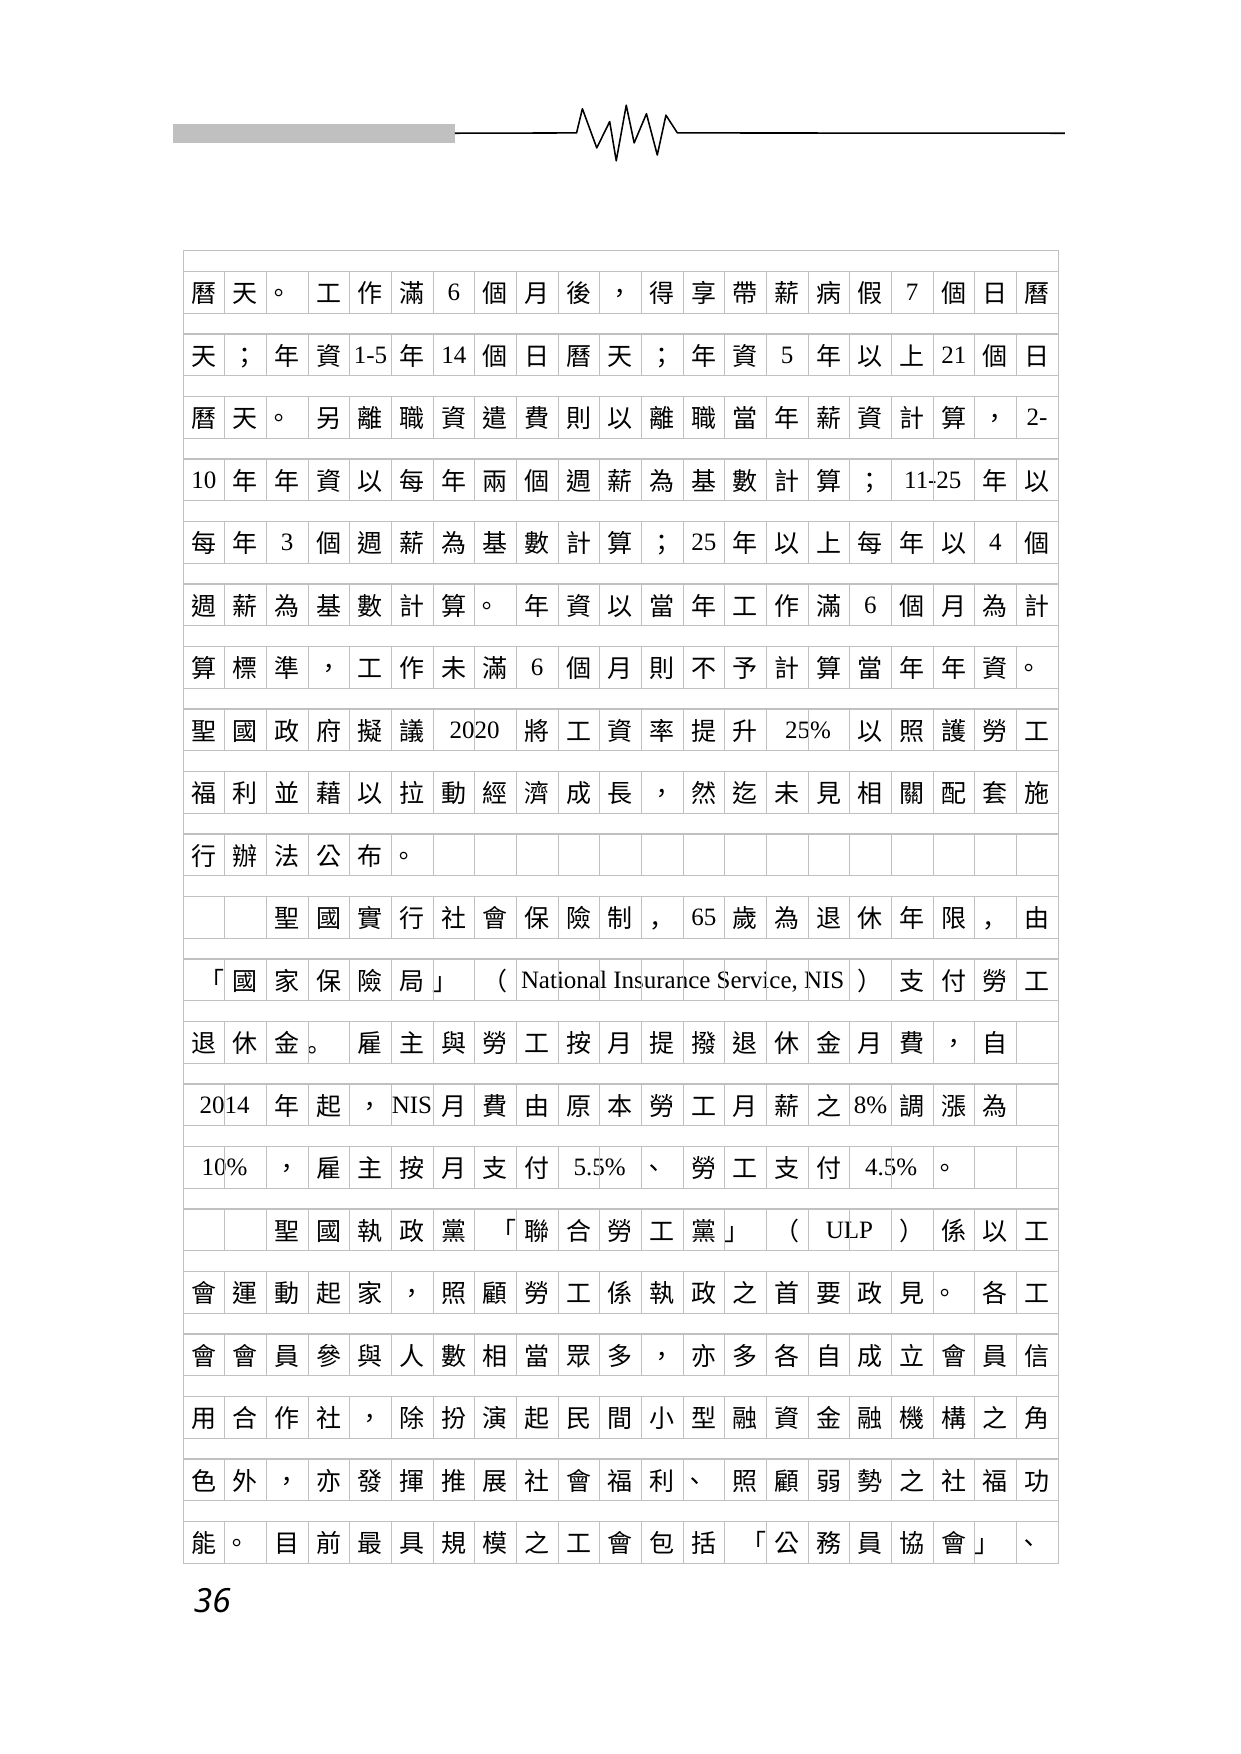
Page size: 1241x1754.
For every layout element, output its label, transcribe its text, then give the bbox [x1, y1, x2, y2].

text 聖國實行社會保險制，65歲為退休年限，由「國家保險局」（National Insurance Service, NIS）支付勞工退休金。雇主與勞工按月提撥退休金月費，自2014年起，NIS月費由原本勞工月薪之8%調漲為10%，雇主按月支付5.5%、勞工支付4.5%。 [184, 1126, 1058, 1146]
text 聖國勞工法主要規範於「2003年勞工保護法案」（Protection of Employment Act, 2003），2017年5月起頃依各不同行業調整法定最低薪資，調幅自20%-27%不等。依法勞工最長工時每天8小時，最低工資至少每小時2美元（依勞工所從事勞務性質而有不同等級最低薪資，此係農業勞工最低薪資之標準，其他如金融從業人員最低薪資則可能達每小時10-15美元不等），聖國勞工局並無平均工資統計資訊，茲舉例工業工作人員最低日薪約18美元、店員最低日薪約16美元、農業工作人員最低日薪約14美元、保全工作人員最低日薪約16美元。工作年資滿1年後即可享有帶薪年假，年資1-2年每年得休假14個日曆天；年資3-5年每年得休假18個日曆天；年資6年以上每年得休假21個日曆天。工作滿6個月後，得享帶薪病假7個日曆天；年資1-5年14個日曆天；年資5年以上21個日曆天。另離職資遣費則以離職當年薪資計算，2-10年年資以每年兩個週薪為基數計算；11-25年以每年3個週薪為基數計算；25年以上每年以4個週薪為基數計算。年資以當年工作滿6個月為計算標準，工作未滿6個月則不予計算當年年資。聖國政府擬議2020將工資率提升25%以照護勞工福利並藉以拉動經濟成長，然迄未見相關配套施行辦法公布。 [184, 626, 1058, 646]
text 聖國勞工法主要規範於「2003年勞工保護法案」（Protection of Employment Act, 2003），2017年5月起頃依各不同行業調整法定最低薪資，調幅自20%-27%不等。依法勞工最長工時每天8小時，最低工資至少每小時2美元（依勞工所從事勞務性質而有不同等級最低薪資，此係農業勞工最低薪資之標準，其他如金融從業人員最低薪資則可能達每小時10-15美元不等），聖國勞工局並無平均工資統計資訊，茲舉例工業工作人員最低日薪約18美元、店員最低日薪約16美元、農業工作人員最低日薪約14美元、保全工作人員最低日薪約16美元。工作年資滿1年後即可享有帶薪年假，年資1-2年每年得休假14個日曆天；年資3-5年每年得休假18個日曆天；年資6年以上每年得休假21個日曆天。工作滿6個月後，得享帶薪病假7個日曆天；年資1-5年14個日曆天；年資5年以上21個日曆天。另離職資遣費則以離職當年薪資計算，2-10年年資以每年兩個週薪為基數計算；11-25年以每年3個週薪為基數計算；25年以上每年以4個週薪為基數計算。年資以當年工作滿6個月為計算標準，工作未滿6個月則不予計算當年年資。聖國政府擬議2020將工資率提升25%以照護勞工福利並藉以拉動經濟成長，然迄未見相關配套施行辦法公布。 [184, 689, 1058, 708]
text 聖國勞工法主要規範於「2003年勞工保護法案」（Protection of Employment Act, 2003），2017年5月起頃依各不同行業調整法定最低薪資，調幅自20%-27%不等。依法勞工最長工時每天8小時，最低工資至少每小時2美元（依勞工所從事勞務性質而有不同等級最低薪資，此係農業勞工最低薪資之標準，其他如金融從業人員最低薪資則可能達每小時10-15美元不等），聖國勞工局並無平均工資統計資訊，茲舉例工業工作人員最低日薪約18美元、店員最低日薪約16美元、農業工作人員最低日薪約14美元、保全工作人員最低日薪約16美元。工作年資滿1年後即可享有帶薪年假，年資1-2年每年得休假14個日曆天；年資3-5年每年得休假18個日曆天；年資6年以上每年得休假21個日曆天。工作滿6個月後，得享帶薪病假7個日曆天；年資1-5年14個日曆天；年資5年以上21個日曆天。另離職資遣費則以離職當年薪資計算，2-10年年資以每年兩個週薪為基數計算；11-25年以每年3個週薪為基數計算；25年以上每年以4個週薪為基數計算。年資以當年工作滿6個月為計算標準，工作未滿6個月則不予計算當年年資。聖國政府擬議2020將工資率提升25%以照護勞工福利並藉以拉動經濟成長，然迄未見相關配套施行辦法公布。 [184, 501, 1058, 521]
text 聖國勞工法主要規範於「2003年勞工保護法案」（Protection of Employment Act, 2003），2017年5月起頃依各不同行業調整法定最低薪資，調幅自20%-27%不等。依法勞工最長工時每天8小時，最低工資至少每小時2美元（依勞工所從事勞務性質而有不同等級最低薪資，此係農業勞工最低薪資之標準，其他如金融從業人員最低薪資則可能達每小時10-15美元不等），聖國勞工局並無平均工資統計資訊，茲舉例工業工作人員最低日薪約18美元、店員最低日薪約16美元、農業工作人員最低日薪約14美元、保全工作人員最低日薪約16美元。工作年資滿1年後即可享有帶薪年假，年資1-2年每年得休假14個日曆天；年資3-5年每年得休假18個日曆天；年資6年以上每年得休假21個日曆天。工作滿6個月後，得享帶薪病假7個日曆天；年資1-5年14個日曆天；年資5年以上21個日曆天。另離職資遣費則以離職當年薪資計算，2-10年年資以每年兩個週薪為基數計算；11-25年以每年3個週薪為基數計算；25年以上每年以4個週薪為基數計算。年資以當年工作滿6個月為計算標準，工作未滿6個月則不予計算當年年資。聖國政府擬議2020將工資率提升25%以照護勞工福利並藉以拉動經濟成長，然迄未見相關配套施行辦法公布。 [184, 251, 1058, 271]
text 聖國執政黨「聯合勞工黨」（ULP）係以工會運動起家，照顧勞工係執政之首要政見。各工會會員參與人數相當眾多，亦多各自成立會員信用合作社，除扮演起民間小型融資金融機構之角色外，亦發揮推展社會福利、照顧弱勢之社福功能。目前最具規模之工會包括「公務員協會」、「教師工會」、「警察工會」及「一般勞工工會」等。 [184, 1189, 1058, 1208]
text 聖國執政黨「聯合勞工黨」（ULP）係以工會運動起家，照顧勞工係執政之首要政見。各工會會員參與人數相當眾多，亦多各自成立會員信用合作社，除扮演起民間小型融資金融機構之角色外，亦發揮推展社會福利、照顧弱勢之社福功能。目前最具規模之工會包括「公務員協會」、「教師工會」、「警察工會」及「一般勞工工會」等。 [184, 1314, 1058, 1333]
text 聖國勞工法主要規範於「2003年勞工保護法案」（Protection of Employment Act, 2003），2017年5月起頃依各不同行業調整法定最低薪資，調幅自20%-27%不等。依法勞工最長工時每天8小時，最低工資至少每小時2美元（依勞工所從事勞務性質而有不同等級最低薪資，此係農業勞工最低薪資之標準，其他如金融從業人員最低薪資則可能達每小時10-15美元不等），聖國勞工局並無平均工資統計資訊，茲舉例工業工作人員最低日薪約18美元、店員最低日薪約16美元、農業工作人員最低日薪約14美元、保全工作人員最低日薪約16美元。工作年資滿1年後即可享有帶薪年假，年資1-2年每年得休假14個日曆天；年資3-5年每年得休假18個日曆天；年資6年以上每年得休假21個日曆天。工作滿6個月後，得享帶薪病假7個日曆天；年資1-5年14個日曆天；年資5年以上21個日曆天。另離職資遣費則以離職當年薪資計算，2-10年年資以每年兩個週薪為基數計算；11-25年以每年3個週薪為基數計算；25年以上每年以4個週薪為基數計算。年資以當年工作滿6個月為計算標準，工作未滿6個月則不予計算當年年資。聖國政府擬議2020將工資率提升25%以照護勞工福利並藉以拉動經濟成長，然迄未見相關配套施行辦法公布。 [184, 751, 1058, 771]
text 聖國實行社會保險制，65歲為退休年限，由「國家保險局」（National Insurance Service, NIS）支付勞工退休金。雇主與勞工按月提撥退休金月費，自2014年起，NIS月費由原本勞工月薪之8%調漲為10%，雇主按月支付5.5%、勞工支付4.5%。 [184, 939, 1058, 958]
text 聖國執政黨「聯合勞工黨」（ULP）係以工會運動起家，照顧勞工係執政之首要政見。各工會會員參與人數相當眾多，亦多各自成立會員信用合作社，除扮演起民間小型融資金融機構之角色外，亦發揮推展社會福利、照顧弱勢之社福功能。目前最具規模之工會包括「公務員協會」、「教師工會」、「警察工會」及「一般勞工工會」等。 [184, 1376, 1058, 1396]
text 聖國實行社會保險制，65歲為退休年限，由「國家保險局」（National Insurance Service, NIS）支付勞工退休金。雇主與勞工按月提撥退休金月費，自2014年起，NIS月費由原本勞工月薪之8%調漲為10%，雇主按月支付5.5%、勞工支付4.5%。 [184, 876, 1058, 896]
text 聖國執政黨「聯合勞工黨」（ULP）係以工會運動起家，照顧勞工係執政之首要政見。各工會會員參與人數相當眾多，亦多各自成立會員信用合作社，除扮演起民間小型融資金融機構之角色外，亦發揮推展社會福利、照顧弱勢之社福功能。目前最具規模之工會包括「公務員協會」、「教師工會」、「警察工會」及「一般勞工工會」等。 [184, 1439, 1058, 1458]
text 聖國實行社會保險制，65歲為退休年限，由「國家保險局」（National Insurance Service, NIS）支付勞工退休金。雇主與勞工按月提撥退休金月費，自2014年起，NIS月費由原本勞工月薪之8%調漲為10%，雇主按月支付5.5%、勞工支付4.5%。 [184, 1001, 1058, 1021]
text 聖國勞工法主要規範於「2003年勞工保護法案」（Protection of Employment Act, 2003），2017年5月起頃依各不同行業調整法定最低薪資，調幅自20%-27%不等。依法勞工最長工時每天8小時，最低工資至少每小時2美元（依勞工所從事勞務性質而有不同等級最低薪資，此係農業勞工最低薪資之標準，其他如金融從業人員最低薪資則可能達每小時10-15美元不等），聖國勞工局並無平均工資統計資訊，茲舉例工業工作人員最低日薪約18美元、店員最低日薪約16美元、農業工作人員最低日薪約14美元、保全工作人員最低日薪約16美元。工作年資滿1年後即可享有帶薪年假，年資1-2年每年得休假14個日曆天；年資3-5年每年得休假18個日曆天；年資6年以上每年得休假21個日曆天。工作滿6個月後，得享帶薪病假7個日曆天；年資1-5年14個日曆天；年資5年以上21個日曆天。另離職資遣費則以離職當年薪資計算，2-10年年資以每年兩個週薪為基數計算；11-25年以每年3個週薪為基數計算；25年以上每年以4個週薪為基數計算。年資以當年工作滿6個月為計算標準，工作未滿6個月則不予計算當年年資。聖國政府擬議2020將工資率提升25%以照護勞工福利並藉以拉動經濟成長，然迄未見相關配套施行辦法公布。 [184, 814, 1058, 833]
text 聖國勞工法主要規範於「2003年勞工保護法案」（Protection of Employment Act, 2003），2017年5月起頃依各不同行業調整法定最低薪資，調幅自20%-27%不等。依法勞工最長工時每天8小時，最低工資至少每小時2美元（依勞工所從事勞務性質而有不同等級最低薪資，此係農業勞工最低薪資之標準，其他如金融從業人員最低薪資則可能達每小時10-15美元不等），聖國勞工局並無平均工資統計資訊，茲舉例工業工作人員最低日薪約18美元、店員最低日薪約16美元、農業工作人員最低日薪約14美元、保全工作人員最低日薪約16美元。工作年資滿1年後即可享有帶薪年假，年資1-2年每年得休假14個日曆天；年資3-5年每年得休假18個日曆天；年資6年以上每年得休假21個日曆天。工作滿6個月後，得享帶薪病假7個日曆天；年資1-5年14個日曆天；年資5年以上21個日曆天。另離職資遣費則以離職當年薪資計算，2-10年年資以每年兩個週薪為基數計算；11-25年以每年3個週薪為基數計算；25年以上每年以4個週薪為基數計算。年資以當年工作滿6個月為計算標準，工作未滿6個月則不予計算當年年資。聖國政府擬議2020將工資率提升25%以照護勞工福利並藉以拉動經濟成長，然迄未見相關配套施行辦法公布。 [184, 314, 1058, 333]
text 聖國執政黨「聯合勞工黨」（ULP）係以工會運動起家，照顧勞工係執政之首要政見。各工會會員參與人數相當眾多，亦多各自成立會員信用合作社，除扮演起民間小型融資金融機構之角色外，亦發揮推展社會福利、照顧弱勢之社福功能。目前最具規模之工會包括「公務員協會」、「教師工會」、「警察工會」及「一般勞工工會」等。 [184, 1501, 1058, 1521]
text 聖國勞工法主要規範於「2003年勞工保護法案」（Protection of Employment Act, 2003），2017年5月起頃依各不同行業調整法定最低薪資，調幅自20%-27%不等。依法勞工最長工時每天8小時，最低工資至少每小時2美元（依勞工所從事勞務性質而有不同等級最低薪資，此係農業勞工最低薪資之標準，其他如金融從業人員最低薪資則可能達每小時10-15美元不等），聖國勞工局並無平均工資統計資訊，茲舉例工業工作人員最低日薪約18美元、店員最低日薪約16美元、農業工作人員最低日薪約14美元、保全工作人員最低日薪約16美元。工作年資滿1年後即可享有帶薪年假，年資1-2年每年得休假14個日曆天；年資3-5年每年得休假18個日曆天；年資6年以上每年得休假21個日曆天。工作滿6個月後，得享帶薪病假7個日曆天；年資1-5年14個日曆天；年資5年以上21個日曆天。另離職資遣費則以離職當年薪資計算，2-10年年資以每年兩個週薪為基數計算；11-25年以每年3個週薪為基數計算；25年以上每年以4個週薪為基數計算。年資以當年工作滿6個月為計算標準，工作未滿6個月則不予計算當年年資。聖國政府擬議2020將工資率提升25%以照護勞工福利並藉以拉動經濟成長，然迄未見相關配套施行辦法公布。 [184, 439, 1058, 458]
text 聖國勞工法主要規範於「2003年勞工保護法案」（Protection of Employment Act, 2003），2017年5月起頃依各不同行業調整法定最低薪資，調幅自20%-27%不等。依法勞工最長工時每天8小時，最低工資至少每小時2美元（依勞工所從事勞務性質而有不同等級最低薪資，此係農業勞工最低薪資之標準，其他如金融從業人員最低薪資則可能達每小時10-15美元不等），聖國勞工局並無平均工資統計資訊，茲舉例工業工作人員最低日薪約18美元、店員最低日薪約16美元、農業工作人員最低日薪約14美元、保全工作人員最低日薪約16美元。工作年資滿1年後即可享有帶薪年假，年資1-2年每年得休假14個日曆天；年資3-5年每年得休假18個日曆天；年資6年以上每年得休假21個日曆天。工作滿6個月後，得享帶薪病假7個日曆天；年資1-5年14個日曆天；年資5年以上21個日曆天。另離職資遣費則以離職當年薪資計算，2-10年年資以每年兩個週薪為基數計算；11-25年以每年3個週薪為基數計算；25年以上每年以4個週薪為基數計算。年資以當年工作滿6個月為計算標準，工作未滿6個月則不予計算當年年資。聖國政府擬議2020將工資率提升25%以照護勞工福利並藉以拉動經濟成長，然迄未見相關配套施行辦法公布。 [184, 376, 1058, 396]
text 聖國勞工法主要規範於「2003年勞工保護法案」（Protection of Employment Act, 2003），2017年5月起頃依各不同行業調整法定最低薪資，調幅自20%-27%不等。依法勞工最長工時每天8小時，最低工資至少每小時2美元（依勞工所從事勞務性質而有不同等級最低薪資，此係農業勞工最低薪資之標準，其他如金融從業人員最低薪資則可能達每小時10-15美元不等），聖國勞工局並無平均工資統計資訊，茲舉例工業工作人員最低日薪約18美元、店員最低日薪約16美元、農業工作人員最低日薪約14美元、保全工作人員最低日薪約16美元。工作年資滿1年後即可享有帶薪年假，年資1-2年每年得休假14個日曆天；年資3-5年每年得休假18個日曆天；年資6年以上每年得休假21個日曆天。工作滿6個月後，得享帶薪病假7個日曆天；年資1-5年14個日曆天；年資5年以上21個日曆天。另離職資遣費則以離職當年薪資計算，2-10年年資以每年兩個週薪為基數計算；11-25年以每年3個週薪為基數計算；25年以上每年以4個週薪為基數計算。年資以當年工作滿6個月為計算標準，工作未滿6個月則不予計算當年年資。聖國政府擬議2020將工資率提升25%以照護勞工福利並藉以拉動經濟成長，然迄未見相關配套施行辦法公布。 [184, 564, 1058, 583]
text 聖國執政黨「聯合勞工黨」（ULP）係以工會運動起家，照顧勞工係執政之首要政見。各工會會員參與人數相當眾多，亦多各自成立會員信用合作社，除扮演起民間小型融資金融機構之角色外，亦發揮推展社會福利、照顧弱勢之社福功能。目前最具規模之工會包括「公務員協會」、「教師工會」、「警察工會」及「一般勞工工會」等。 [184, 1251, 1058, 1271]
text 聖國實行社會保險制，65歲為退休年限，由「國家保險局」（National Insurance Service, NIS）支付勞工退休金。雇主與勞工按月提撥退休金月費，自2014年起，NIS月費由原本勞工月薪之8%調漲為10%，雇主按月支付5.5%、勞工支付4.5%。 [184, 1064, 1058, 1083]
